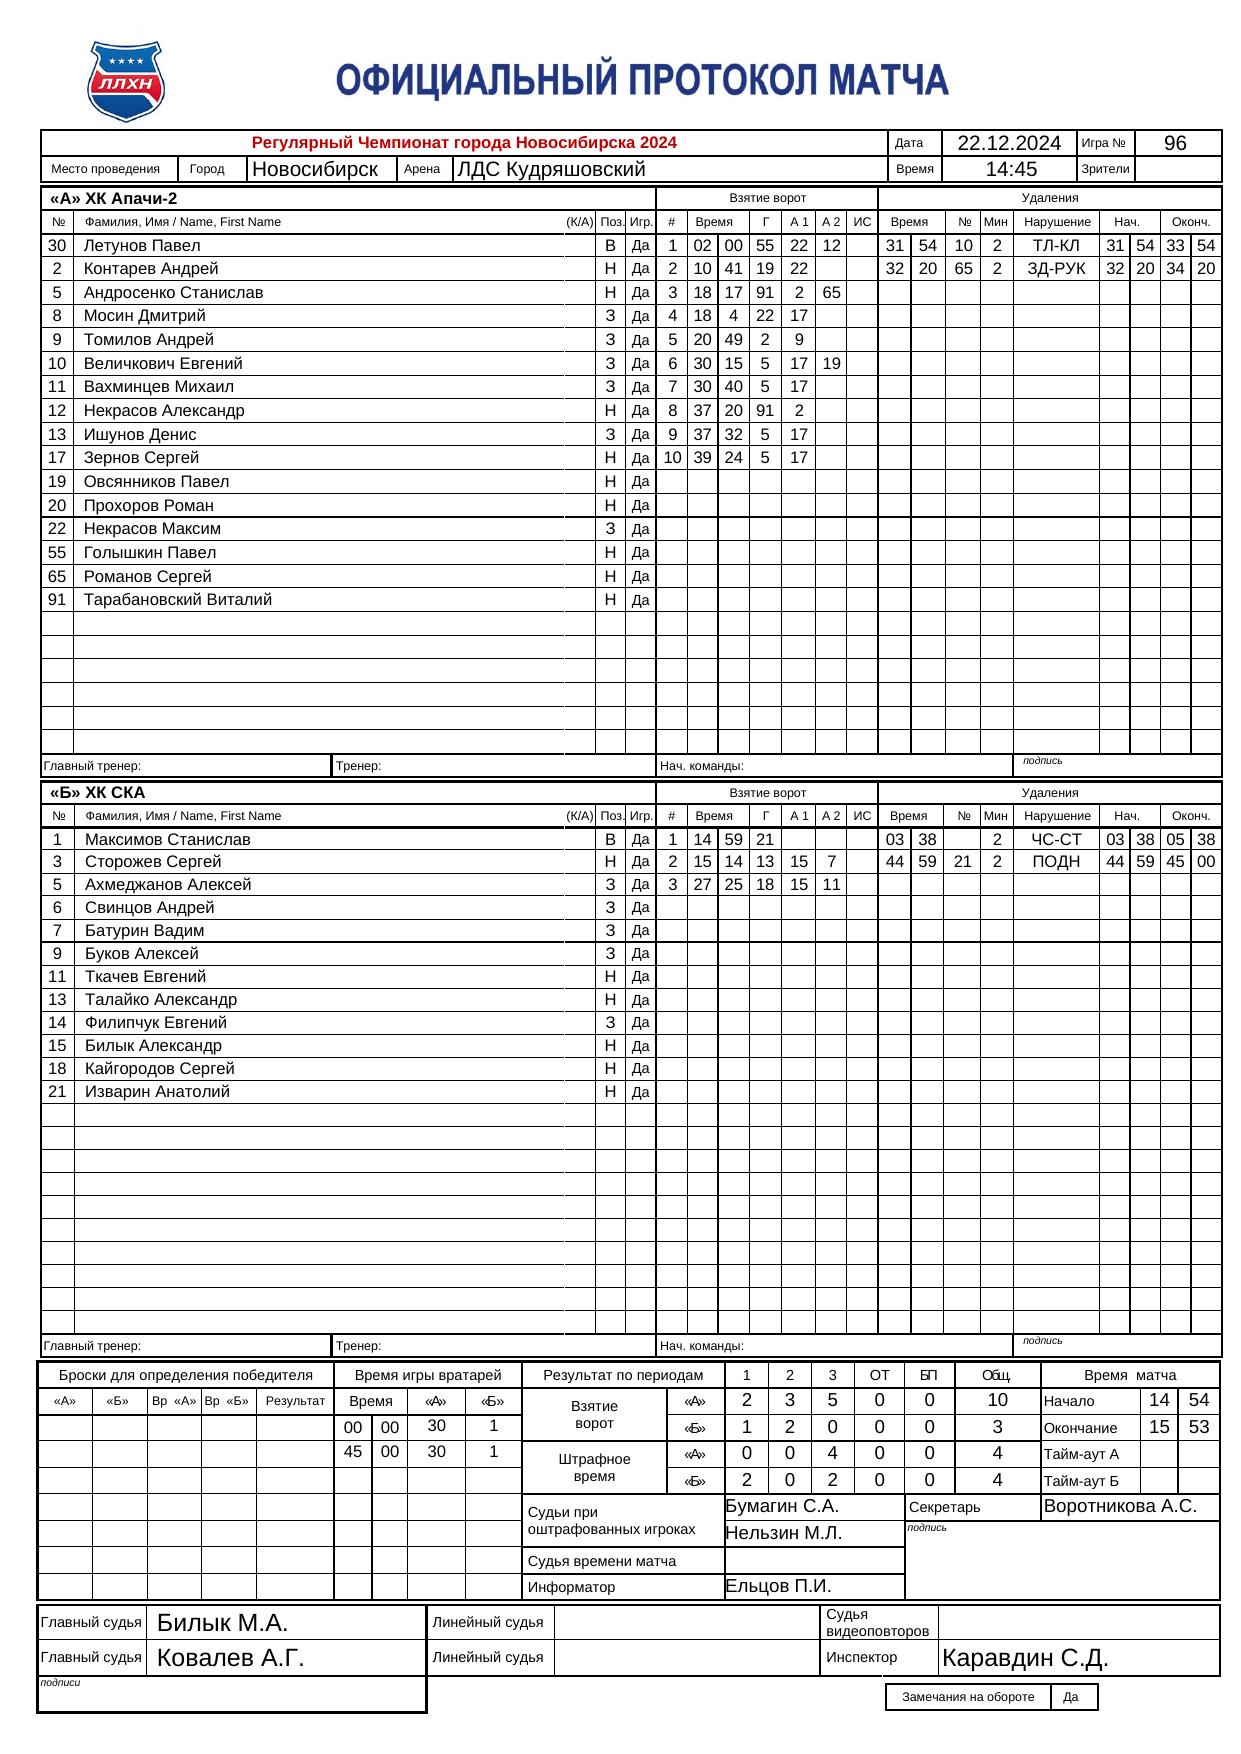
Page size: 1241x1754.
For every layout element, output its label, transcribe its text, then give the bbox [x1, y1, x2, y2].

table_cell [1100, 943, 1129, 964]
table_cell А 1 [782, 805, 815, 826]
table_cell А 2 [816, 211, 846, 233]
table_cell [1192, 518, 1221, 540]
table_cell «А» [668, 1442, 724, 1467]
table_cell 12 [42, 399, 73, 422]
table_cell [750, 1288, 781, 1310]
table_header Удаления [879, 188, 1221, 209]
table_header Броски для определения победителя [39, 1363, 333, 1387]
table_cell [596, 1242, 625, 1264]
table_cell [1192, 1265, 1221, 1287]
table_cell 0 [905, 1468, 954, 1493]
table_cell Игр. [626, 805, 655, 826]
table_cell [39, 1547, 92, 1573]
table_cell [944, 1012, 980, 1033]
table_cell [1192, 446, 1221, 469]
table_cell [1192, 896, 1221, 918]
table_cell Зернов Сергей [74, 446, 564, 469]
table_cell Н [596, 470, 625, 493]
table_cell подписи [39, 1677, 425, 1711]
table_cell 30 [688, 352, 717, 374]
table_cell [565, 281, 595, 303]
table_cell [42, 636, 73, 658]
table_cell [750, 896, 781, 918]
table_cell 17 [782, 352, 815, 374]
table_cell 5 [42, 874, 74, 895]
table_cell [565, 235, 595, 256]
table_cell [335, 1494, 371, 1520]
table_cell [657, 494, 687, 516]
table_cell [596, 1127, 625, 1149]
table_cell [1131, 612, 1160, 634]
table_cell [565, 1196, 595, 1218]
table_cell [912, 989, 943, 1011]
table_cell [1192, 399, 1221, 422]
table_cell [565, 470, 595, 493]
table_cell Время [688, 805, 749, 826]
table_cell 65 [946, 257, 980, 280]
table_cell [1014, 305, 1099, 327]
table_cell [847, 352, 877, 374]
table_cell [1014, 1035, 1099, 1057]
table_cell З [596, 1012, 625, 1033]
table_cell Каравдин С.Д. [939, 1640, 1219, 1675]
table_cell [565, 636, 595, 658]
table_cell [1014, 636, 1099, 658]
table_cell [847, 235, 877, 256]
table_cell 11 [42, 376, 73, 398]
table_cell [688, 1081, 717, 1103]
table_cell [944, 1035, 980, 1057]
table_cell [782, 730, 815, 753]
table_cell 91 [750, 281, 781, 303]
table_cell [39, 1521, 92, 1546]
table_cell [946, 281, 980, 303]
table_cell [750, 1242, 781, 1264]
table_cell [944, 1104, 980, 1126]
table_cell [847, 1196, 877, 1218]
table_cell [1161, 636, 1190, 658]
table_cell [847, 1035, 877, 1057]
table_cell [847, 305, 877, 327]
table_cell 18 [688, 305, 717, 327]
table_cell 65 [42, 565, 73, 587]
table_cell [816, 1265, 846, 1287]
table_header Результат по периодам [523, 1363, 724, 1387]
table_cell [847, 1081, 877, 1103]
table_cell 17 [782, 376, 815, 398]
table_cell [657, 1219, 687, 1241]
table_cell [847, 1242, 877, 1264]
table_cell [912, 1127, 943, 1149]
table_cell [847, 446, 877, 469]
table_cell Главный судья [39, 1606, 146, 1639]
table_cell 18 [750, 874, 781, 895]
table_cell [148, 1547, 201, 1573]
table_cell [1161, 966, 1190, 987]
table_cell [946, 636, 980, 658]
table_cell Нельзин М.Л. [726, 1521, 904, 1546]
table_cell [879, 659, 910, 682]
table_cell [750, 541, 781, 564]
table_cell [1100, 470, 1129, 493]
table_cell [657, 612, 687, 634]
table_cell [944, 1173, 980, 1195]
table_cell ИС [847, 805, 877, 826]
table_cell [257, 1416, 333, 1440]
table_cell [912, 399, 945, 422]
table_cell [879, 1150, 910, 1172]
table_cell 0 [769, 1442, 811, 1467]
table_cell З [596, 896, 625, 918]
table_cell [657, 1173, 687, 1195]
table_cell [1014, 1127, 1099, 1149]
table_cell [93, 1416, 147, 1440]
table_cell [944, 829, 980, 849]
table_cell (К/А) [565, 211, 595, 233]
table_cell [750, 1173, 781, 1195]
table_cell [1192, 1104, 1221, 1126]
table_cell Мосин Дмитрий [74, 305, 564, 327]
table_cell [148, 1441, 201, 1467]
table_cell Главный тренер: [42, 1335, 330, 1356]
table_cell Да [626, 541, 655, 564]
table_cell [596, 1150, 625, 1172]
table_cell [879, 305, 910, 327]
table_cell [1192, 588, 1221, 611]
table_cell [202, 1521, 256, 1546]
table_cell [565, 874, 595, 895]
table_cell [257, 1468, 333, 1493]
table_cell (К/А) [565, 805, 595, 826]
table_cell [719, 588, 749, 611]
table_cell 0 [855, 1415, 904, 1440]
table_cell [847, 707, 877, 729]
table_cell 2 [981, 235, 1013, 256]
table_cell Н [596, 446, 625, 469]
table_cell [1161, 1012, 1190, 1033]
table_cell 5 [750, 423, 781, 445]
table_cell [782, 1173, 815, 1195]
table_cell Сторожев Сергей [75, 850, 564, 872]
table_cell [719, 1288, 749, 1310]
table_cell [596, 1265, 625, 1287]
table_cell Инспектор [821, 1640, 938, 1675]
table_cell [847, 281, 877, 303]
table_cell 8 [657, 399, 687, 422]
table_cell Фамилия, Имя / Name, First Name [75, 805, 565, 826]
table_cell [883, 1677, 1220, 1681]
table_cell [1100, 423, 1129, 445]
table_cell 15 [782, 874, 815, 895]
table_cell [847, 1265, 877, 1287]
table_cell В [596, 235, 625, 256]
table_cell [75, 1196, 564, 1218]
table_cell [719, 1104, 749, 1126]
table_cell [1192, 281, 1221, 303]
table_cell [782, 470, 815, 493]
table_cell [981, 1311, 1013, 1333]
table_cell [1131, 730, 1160, 753]
table_cell [555, 1640, 819, 1675]
table_cell Взятие ворот [523, 1389, 666, 1440]
table_cell 40 [719, 376, 749, 398]
table_cell [912, 1173, 943, 1195]
table_cell [816, 257, 846, 280]
table_cell [782, 1035, 815, 1057]
table_cell Томилов Андрей [74, 328, 564, 351]
table_cell [626, 1104, 655, 1126]
table_cell [555, 1606, 819, 1639]
table_cell Максимов Станислав [75, 829, 564, 849]
table_cell [1014, 1288, 1099, 1310]
table_cell Величкович Евгений [74, 352, 564, 374]
table_cell 55 [42, 541, 73, 564]
table_cell [879, 494, 910, 516]
table_cell 39 [688, 446, 717, 469]
table_cell [1161, 446, 1190, 469]
table_cell [688, 1265, 717, 1287]
table_cell Н [596, 1081, 625, 1103]
table_header Да [1052, 1685, 1097, 1709]
table_cell [981, 683, 1013, 706]
table_cell [782, 541, 815, 564]
table_cell 54 [1192, 235, 1221, 256]
table_cell [782, 920, 815, 941]
table_cell [596, 1196, 625, 1218]
table_cell [1100, 565, 1129, 587]
table_cell [428, 1677, 882, 1711]
table_cell Нарушение [1014, 805, 1099, 826]
table_cell [939, 1606, 1219, 1639]
table_cell [912, 1311, 943, 1333]
table_cell [596, 1173, 625, 1195]
table_cell 0 [905, 1442, 954, 1467]
table_cell № [42, 805, 74, 826]
table_cell [816, 920, 846, 941]
table_header 1 [726, 1363, 768, 1387]
table_cell [565, 1127, 595, 1149]
table_cell [626, 730, 655, 753]
table_cell [847, 920, 877, 941]
table_cell [782, 1104, 815, 1126]
table_cell [847, 730, 877, 753]
table_cell [466, 1468, 521, 1493]
table_cell [1161, 281, 1190, 303]
table_cell [1161, 1242, 1190, 1264]
table_cell [981, 494, 1013, 516]
table_cell [750, 659, 781, 682]
table_cell [1014, 588, 1099, 611]
table_cell [750, 636, 781, 658]
table_cell [981, 1150, 1013, 1172]
table_cell Да [626, 352, 655, 374]
table_cell [944, 1127, 980, 1149]
table_cell [1161, 1127, 1190, 1149]
table_cell [1161, 494, 1190, 516]
table_cell [1014, 1265, 1099, 1287]
table_cell [847, 1173, 877, 1195]
table_header Игра № [1078, 131, 1134, 155]
table_cell [816, 1150, 846, 1172]
table_cell [626, 1196, 655, 1218]
table_cell [912, 1219, 943, 1241]
table_cell 1 [466, 1416, 521, 1440]
table_cell [750, 683, 781, 706]
table_cell [782, 1288, 815, 1310]
table_header Взятие ворот [657, 188, 877, 209]
table_cell [750, 494, 781, 516]
table_cell [596, 1311, 625, 1333]
table_cell [847, 565, 877, 587]
table_cell [782, 1196, 815, 1218]
table_cell 30 [42, 235, 73, 256]
table_cell [565, 565, 595, 587]
table_cell [879, 446, 910, 469]
table_cell [1161, 376, 1190, 398]
table_cell Да [626, 1012, 655, 1033]
table_cell [1014, 1173, 1099, 1195]
table_cell [912, 730, 945, 753]
table_cell [1192, 565, 1221, 587]
table_cell [1014, 281, 1099, 303]
table_cell [719, 636, 749, 658]
table_cell [879, 541, 910, 564]
table_cell [202, 1547, 256, 1573]
table_cell [1131, 470, 1160, 493]
table_cell [148, 1494, 201, 1520]
table_cell [1131, 1081, 1160, 1103]
table_cell Некрасов Максим [74, 518, 564, 540]
table_cell Да [626, 494, 655, 516]
table_cell [1014, 518, 1099, 540]
table_cell [1100, 1012, 1129, 1033]
table_cell [944, 1081, 980, 1103]
table_cell [626, 1242, 655, 1264]
table_cell [565, 588, 595, 611]
table_cell [1161, 1288, 1190, 1310]
table_cell 2 [782, 399, 815, 422]
table_cell [847, 829, 877, 849]
table_cell [626, 1127, 655, 1149]
table_header Время матча [1042, 1363, 1219, 1387]
table_cell [912, 518, 945, 540]
table_cell [1161, 683, 1190, 706]
table_cell [719, 1173, 749, 1195]
table_cell [1014, 874, 1099, 895]
table_cell [1131, 1058, 1160, 1079]
table_cell Начало [1042, 1389, 1140, 1413]
table_cell Время [879, 805, 943, 826]
table_cell [816, 494, 846, 516]
table_cell [981, 612, 1013, 634]
table_cell [719, 612, 749, 634]
table_cell Арена [398, 157, 452, 181]
table_cell [657, 1265, 687, 1287]
table_cell [335, 1574, 371, 1599]
table_cell [565, 423, 595, 445]
table_cell [879, 1035, 910, 1057]
table_cell 21 [750, 829, 781, 849]
table_cell [1014, 896, 1099, 918]
table_cell Да [626, 328, 655, 351]
table_cell [1192, 966, 1221, 987]
table_cell [1100, 1311, 1129, 1333]
table_cell [1192, 494, 1221, 516]
table_cell Некрасов Александр [74, 399, 564, 422]
table_cell [981, 376, 1013, 398]
table_cell 22 [782, 257, 815, 280]
table_cell 30 [408, 1441, 465, 1467]
table_cell [879, 399, 910, 422]
table_cell [1100, 1081, 1129, 1103]
table_cell 8 [42, 305, 73, 327]
table_cell Голышкин Павел [74, 541, 564, 564]
table_cell Линейный судья [428, 1640, 554, 1675]
table_cell [1100, 1288, 1129, 1310]
table_cell [1131, 518, 1160, 540]
table_cell [750, 920, 781, 941]
table_cell 91 [42, 588, 73, 611]
table_cell З [596, 874, 625, 895]
table_cell Главный тренер: [42, 755, 330, 776]
table_cell [1192, 683, 1221, 706]
table_cell [719, 707, 749, 729]
table_cell [1131, 1104, 1160, 1126]
table_cell [1179, 1468, 1219, 1493]
table_cell [1100, 305, 1129, 327]
table_cell [782, 518, 815, 540]
table_cell [719, 920, 749, 941]
table_cell [688, 1288, 717, 1310]
table_cell [657, 896, 687, 918]
table_cell [946, 683, 980, 706]
table_header Удаления [879, 783, 1221, 803]
table_cell № [42, 211, 73, 233]
table_cell 9 [42, 328, 73, 351]
table_cell 2 [750, 328, 781, 351]
table_cell [42, 707, 73, 729]
table_cell Да [626, 446, 655, 469]
table_cell «Б» [93, 1389, 147, 1413]
table_cell [1192, 730, 1221, 753]
table_cell [912, 636, 945, 658]
table_cell 19 [42, 470, 73, 493]
table_cell [688, 1173, 717, 1195]
table_cell [42, 1288, 74, 1310]
table_cell [1161, 659, 1190, 682]
table_cell [946, 659, 980, 682]
table_cell [688, 494, 717, 516]
table_cell [944, 1242, 980, 1264]
table_cell 34 [1161, 257, 1190, 280]
table_cell 2 [726, 1468, 768, 1493]
table_cell [981, 541, 1013, 564]
table_cell 0 [855, 1389, 904, 1413]
table_cell 00 [1192, 850, 1221, 872]
table_cell [816, 1127, 846, 1149]
table_cell [912, 352, 945, 374]
table_cell [1192, 707, 1221, 729]
table_cell [42, 612, 73, 634]
table_cell [202, 1468, 256, 1493]
table_cell Тренер: [333, 1335, 655, 1356]
table_cell [688, 989, 717, 1011]
table_header 22.12.2024 [943, 131, 1076, 155]
table_cell [816, 896, 846, 918]
table_cell [657, 1150, 687, 1172]
table_cell 32 [719, 423, 749, 445]
table_cell [1100, 352, 1129, 374]
table_cell [1192, 1196, 1221, 1218]
table_cell [565, 966, 595, 987]
table_cell Секретарь [906, 1495, 1040, 1520]
table_header Время игры вратарей [335, 1363, 521, 1387]
table_cell [816, 943, 846, 964]
table_cell [1014, 1058, 1099, 1079]
table_cell [782, 1127, 815, 1149]
table_cell [719, 896, 749, 918]
table_cell Мин [981, 211, 1013, 233]
table_cell [782, 943, 815, 964]
table_cell [626, 636, 655, 658]
table_cell Н [596, 541, 625, 564]
table_cell [688, 1311, 717, 1333]
table_cell Да [626, 235, 655, 256]
table_cell Н [596, 1058, 625, 1079]
table_cell Оконч. [1161, 211, 1221, 233]
table_cell [1131, 588, 1160, 611]
table_cell 22 [750, 305, 781, 327]
table_cell [879, 896, 910, 918]
table_cell [1100, 989, 1129, 1011]
table_cell [688, 1035, 717, 1057]
table_cell [782, 1012, 815, 1033]
table_cell [1100, 707, 1129, 729]
table_cell [1192, 612, 1221, 634]
table_cell 5 [750, 352, 781, 374]
table_cell [1014, 494, 1099, 516]
table_cell 12 [816, 235, 846, 256]
table_cell [202, 1416, 256, 1440]
table_cell [782, 966, 815, 987]
table_cell 05 [1161, 829, 1190, 849]
table_cell [688, 1127, 717, 1149]
table_cell [1100, 1104, 1129, 1126]
table_cell [565, 541, 595, 564]
table_cell Романов Сергей [74, 565, 564, 587]
table_cell «А» [668, 1389, 724, 1413]
table_cell [816, 328, 846, 351]
table_cell 44 [1100, 850, 1129, 872]
table_cell [565, 920, 595, 941]
table_cell З [596, 943, 625, 964]
table_cell 30 [688, 376, 717, 398]
table_cell [847, 1104, 877, 1126]
table_cell 10 [946, 235, 980, 256]
table_cell [847, 943, 877, 964]
table_cell [879, 1288, 910, 1310]
table_cell [981, 1127, 1013, 1149]
table_cell [1161, 1058, 1190, 1079]
table_cell [1192, 1150, 1221, 1172]
table_cell [1014, 328, 1099, 351]
table_cell [42, 1196, 74, 1218]
table_cell [981, 1058, 1013, 1079]
table_cell [42, 730, 73, 753]
table_cell [719, 1219, 749, 1241]
table_cell Да [626, 850, 655, 872]
table_cell Окончание [1042, 1415, 1140, 1440]
table_cell [93, 1547, 147, 1573]
table_cell [466, 1494, 521, 1520]
table_cell [688, 1219, 717, 1241]
table_cell [981, 1173, 1013, 1195]
table_cell [39, 1441, 92, 1467]
table_cell 00 [719, 235, 749, 256]
table_cell [847, 1012, 877, 1033]
table_cell [148, 1416, 201, 1440]
table_cell [912, 565, 945, 587]
table_cell Тайм-аут А [1042, 1441, 1140, 1467]
table_cell [1100, 376, 1129, 398]
table_cell З [596, 518, 625, 540]
table_cell [626, 1311, 655, 1333]
table_cell 49 [719, 328, 749, 351]
table_cell [912, 305, 945, 327]
table_cell [657, 920, 687, 941]
table_cell [565, 494, 595, 516]
table_cell [1100, 659, 1129, 682]
table_cell [408, 1521, 465, 1546]
table_cell [42, 1242, 74, 1264]
table_cell [1131, 966, 1160, 987]
table_cell [912, 541, 945, 564]
table_cell Прохоров Роман [74, 494, 564, 516]
table_cell Поз. [596, 211, 625, 233]
table_cell [981, 565, 1013, 587]
table_cell 38 [1192, 829, 1221, 849]
table_cell [719, 1311, 749, 1333]
table_cell [1014, 966, 1099, 987]
table_cell [1161, 1219, 1190, 1241]
table_cell [847, 376, 877, 398]
table_cell [657, 966, 687, 987]
table_cell 2 [769, 1415, 811, 1440]
table_cell З [596, 305, 625, 327]
table_cell 2 [981, 829, 1013, 849]
table_cell [565, 612, 595, 634]
table_cell [1100, 494, 1129, 516]
table_cell [335, 1547, 371, 1573]
table_cell [626, 1288, 655, 1310]
table_cell [1131, 1012, 1160, 1033]
table_cell Буков Алексей [75, 943, 564, 964]
table_cell [1131, 541, 1160, 564]
table_cell 2 [657, 257, 687, 280]
table_cell [879, 1173, 910, 1195]
table_cell [42, 1127, 74, 1149]
table_cell [1014, 1081, 1099, 1103]
table_cell Н [596, 257, 625, 280]
table_cell [596, 730, 625, 753]
table_cell [1192, 1012, 1221, 1033]
table_cell [596, 612, 625, 634]
table_cell [373, 1468, 407, 1493]
table_cell Да [626, 1081, 655, 1103]
table_cell [1014, 1311, 1099, 1333]
table_cell [688, 541, 717, 564]
table_cell 21 [944, 850, 980, 872]
table_cell [981, 518, 1013, 540]
table_cell [816, 1196, 846, 1218]
table_cell [816, 659, 846, 682]
table_cell [257, 1441, 333, 1467]
table_cell [1161, 423, 1190, 445]
table_cell [75, 1104, 564, 1126]
table_cell Игр. [626, 211, 655, 233]
table_cell [912, 612, 945, 634]
table_cell 20 [1131, 257, 1160, 280]
table_cell [42, 659, 73, 682]
table_cell [1192, 636, 1221, 658]
table_cell [946, 446, 980, 469]
table_cell [1192, 423, 1221, 445]
table_cell 2 [726, 1389, 768, 1413]
table_cell [1192, 1058, 1221, 1079]
table_cell [1161, 1196, 1190, 1218]
table_header 3 [812, 1363, 854, 1387]
table_cell [879, 683, 910, 706]
table_cell 17 [719, 281, 749, 303]
table_cell [816, 376, 846, 398]
table_cell [1161, 612, 1190, 634]
table_cell Да [626, 874, 655, 895]
table_cell [335, 1521, 371, 1546]
table_cell [912, 423, 945, 445]
table_cell [944, 966, 980, 987]
table_cell [847, 1311, 877, 1333]
table_cell [782, 1265, 815, 1287]
table_cell 0 [769, 1468, 811, 1493]
table_cell 65 [816, 281, 846, 303]
table_cell [912, 494, 945, 516]
table_cell [93, 1441, 147, 1467]
table_cell [565, 1265, 595, 1287]
table_cell [981, 1219, 1013, 1241]
table_cell 33 [1161, 235, 1190, 256]
table_cell Н [596, 494, 625, 516]
table_cell [565, 1058, 595, 1079]
table_cell [565, 1035, 595, 1057]
table_cell «Б» [668, 1415, 724, 1440]
table_cell 38 [912, 829, 943, 849]
table_cell [879, 1058, 910, 1079]
table_cell [912, 588, 945, 611]
table_cell [1131, 494, 1160, 516]
table_cell Да [626, 989, 655, 1011]
table_cell [847, 874, 877, 895]
table_cell [879, 1265, 910, 1287]
table_cell [1161, 565, 1190, 587]
table_cell 5 [750, 376, 781, 398]
table_cell 2 [981, 257, 1013, 280]
table_cell [1014, 1196, 1099, 1218]
table_cell Изварин Анатолий [75, 1081, 564, 1103]
table_cell 20 [42, 494, 73, 516]
table_cell [816, 565, 846, 587]
table_cell [946, 730, 980, 753]
table_cell [1141, 1468, 1177, 1493]
table_cell [1014, 1150, 1099, 1172]
table_cell [912, 328, 945, 351]
table_cell [1192, 1127, 1221, 1149]
table_cell Контарев Андрей [74, 257, 564, 280]
table_cell 25 [719, 874, 749, 895]
table_cell [1014, 659, 1099, 682]
table_cell 5 [812, 1389, 854, 1413]
table_cell [782, 1311, 815, 1333]
table_cell [1014, 565, 1099, 587]
table_cell [782, 896, 815, 918]
table_cell Вр «Б» [202, 1389, 256, 1413]
table_cell [657, 565, 687, 587]
table_cell «А» [39, 1389, 92, 1413]
table_cell 32 [1100, 257, 1129, 280]
table_cell [879, 1242, 910, 1264]
table_cell [1100, 281, 1129, 303]
table_cell [1192, 1035, 1221, 1057]
table_cell [912, 1288, 943, 1310]
table_cell [816, 423, 846, 445]
table_cell [626, 659, 655, 682]
table_cell 91 [750, 399, 781, 422]
table_cell [944, 1311, 980, 1333]
table_cell [596, 659, 625, 682]
table_cell [816, 707, 846, 729]
table_cell Н [596, 281, 625, 303]
table_cell Судья видеоповторов [821, 1606, 938, 1639]
table_cell 9 [782, 328, 815, 351]
table_cell [657, 683, 687, 706]
table_cell [1100, 446, 1129, 469]
table_cell [912, 896, 943, 918]
table_cell [1192, 328, 1221, 351]
table_cell [1131, 1265, 1160, 1287]
table_cell ИС [847, 211, 877, 233]
table_cell 38 [1131, 829, 1160, 849]
table_cell [750, 966, 781, 987]
table_cell [847, 328, 877, 351]
table_cell [335, 1468, 371, 1493]
table_cell 9 [657, 423, 687, 445]
table_cell 1 [657, 829, 687, 849]
table_cell 00 [373, 1416, 407, 1440]
table_cell [750, 707, 781, 729]
table_cell 19 [816, 352, 846, 374]
table_cell [565, 707, 595, 729]
table_cell Да [626, 399, 655, 422]
table_cell [1100, 730, 1129, 753]
table_cell [847, 659, 877, 682]
table_cell [1131, 281, 1160, 303]
table_cell [1100, 1150, 1129, 1172]
table_cell [657, 1196, 687, 1218]
table_cell [1161, 518, 1190, 540]
table_cell [981, 1288, 1013, 1310]
table_cell [565, 730, 595, 753]
table_cell Да [626, 1035, 655, 1057]
table_cell 20 [1192, 257, 1221, 280]
table_cell [1100, 541, 1129, 564]
table_cell Вр «А» [148, 1389, 201, 1413]
table_cell 18 [42, 1058, 74, 1079]
table_cell [879, 1081, 910, 1103]
table_cell 2 [812, 1468, 854, 1493]
table_cell [75, 1288, 564, 1310]
table_cell [816, 1012, 846, 1033]
table_cell Главный судья [39, 1640, 146, 1675]
table_cell 14 [719, 850, 749, 872]
table_cell [946, 470, 980, 493]
table_cell Бумагин С.А. [726, 1495, 904, 1520]
table_cell [74, 707, 564, 729]
table_cell 13 [750, 850, 781, 872]
table_cell [565, 257, 595, 280]
table_cell [688, 966, 717, 987]
table_cell [944, 874, 980, 895]
table_cell [726, 1548, 904, 1573]
table_cell Да [626, 920, 655, 941]
table_cell [1161, 874, 1190, 895]
table_cell [782, 1219, 815, 1241]
table_cell [626, 1150, 655, 1172]
table_cell 18 [688, 281, 717, 303]
table_cell 59 [1131, 850, 1160, 872]
table_cell [1014, 707, 1099, 729]
table_cell [202, 1494, 256, 1520]
table_cell [688, 1058, 717, 1079]
table_cell [981, 281, 1013, 303]
table_cell ЗД-РУК [1014, 257, 1099, 280]
table_cell [879, 730, 910, 753]
table_cell [1131, 874, 1160, 895]
table_cell [981, 636, 1013, 658]
table_cell [74, 683, 564, 706]
table_cell Ахмеджанов Алексей [75, 874, 564, 895]
table_cell [1192, 943, 1221, 964]
table_cell [42, 683, 73, 706]
table_cell [74, 636, 564, 658]
table_cell [879, 352, 910, 374]
table_cell Новосибирск [248, 157, 396, 181]
table_cell [719, 1012, 749, 1033]
table_cell [719, 518, 749, 540]
table_cell [657, 518, 687, 540]
table_cell [1014, 1242, 1099, 1264]
table_cell [981, 989, 1013, 1011]
table_cell 10 [688, 257, 717, 280]
table_cell [466, 1547, 521, 1573]
table_cell [847, 1288, 877, 1310]
table_cell [1192, 659, 1221, 682]
table_cell [626, 1219, 655, 1241]
table_cell подпись [1014, 1335, 1221, 1356]
table_cell [719, 989, 749, 1011]
table_cell [879, 966, 910, 987]
table_cell [1131, 943, 1160, 964]
table_cell [750, 989, 781, 1011]
table_cell 41 [719, 257, 749, 280]
table_cell [847, 494, 877, 516]
table_cell [944, 896, 980, 918]
table_cell [750, 1311, 781, 1333]
table_cell [1131, 376, 1160, 398]
table_cell [847, 896, 877, 918]
table_cell Билык Александр [75, 1035, 564, 1057]
table_cell Батурин Вадим [75, 920, 564, 941]
table_cell 5 [657, 328, 687, 351]
table_cell [74, 730, 564, 753]
table_cell [1192, 352, 1221, 374]
table_cell З [596, 423, 625, 445]
table_cell [847, 518, 877, 540]
table_cell [946, 328, 980, 351]
table_cell 1 [466, 1441, 521, 1467]
table_cell [946, 588, 980, 611]
table_cell [1192, 989, 1221, 1011]
table_cell [1100, 328, 1129, 351]
table_cell Билык М.А. [147, 1606, 425, 1639]
table_cell [1131, 1127, 1160, 1149]
table_cell [847, 399, 877, 422]
table_cell [565, 1012, 595, 1033]
table_cell [93, 1521, 147, 1546]
table_cell [1014, 1219, 1099, 1241]
table_cell [981, 328, 1013, 351]
table_cell [408, 1468, 465, 1493]
table_cell 6 [657, 352, 687, 374]
table_cell [1131, 565, 1160, 587]
table_cell [42, 1265, 74, 1287]
table_cell [782, 829, 815, 849]
table_cell Тарабановский Виталий [74, 588, 564, 611]
table_cell 3 [42, 850, 74, 872]
table_cell [1100, 399, 1129, 422]
table_cell [816, 1242, 846, 1264]
table_cell Зрители [1078, 157, 1134, 181]
table_cell [1192, 376, 1221, 398]
table_cell подпись [906, 1522, 1219, 1599]
table_cell [879, 1311, 910, 1333]
table_cell 10 [956, 1389, 1040, 1413]
table_cell Г [750, 805, 781, 826]
table_cell 14 [688, 829, 717, 849]
table_cell 3 [657, 281, 687, 303]
table_cell [1100, 1196, 1129, 1218]
table_cell [879, 1196, 910, 1218]
table_cell [39, 1416, 92, 1440]
table_cell [257, 1547, 333, 1573]
table_cell [1131, 305, 1160, 327]
table_cell [688, 612, 717, 634]
table_cell [148, 1574, 201, 1599]
table_cell [879, 636, 910, 658]
table_cell [93, 1468, 147, 1493]
table_cell [93, 1494, 147, 1520]
table_cell [1014, 612, 1099, 634]
table_cell [1014, 943, 1099, 964]
table_cell [42, 1104, 74, 1126]
table_cell [847, 989, 877, 1011]
table_cell [912, 470, 945, 493]
table_cell [981, 305, 1013, 327]
table_cell [1014, 423, 1099, 445]
table_cell [202, 1574, 256, 1599]
table_cell Оконч. [1161, 805, 1221, 826]
table_cell [847, 588, 877, 611]
table_cell [981, 707, 1013, 729]
table_cell [946, 399, 980, 422]
table_cell «Б » [466, 1389, 521, 1413]
table_cell [565, 1104, 595, 1126]
table_cell [981, 920, 1013, 941]
table_cell [847, 966, 877, 987]
table_cell [1161, 920, 1190, 941]
table_cell [782, 612, 815, 634]
table_cell [657, 659, 687, 682]
table_header 2 [769, 1363, 811, 1387]
table_cell [93, 1574, 147, 1599]
table_cell 0 [726, 1442, 768, 1467]
table_cell 10 [657, 446, 687, 469]
table_cell [688, 1196, 717, 1218]
table_cell [1192, 1081, 1221, 1103]
table_cell [466, 1521, 521, 1546]
table_cell 4 [956, 1468, 1040, 1493]
table_cell [719, 1196, 749, 1218]
table_cell [657, 588, 687, 611]
table_cell 19 [750, 257, 781, 280]
table_cell [1131, 1035, 1160, 1057]
table_cell # [657, 805, 687, 826]
table_cell [688, 1150, 717, 1172]
table_cell [75, 1150, 564, 1172]
table_cell Н [596, 565, 625, 587]
table_cell [1100, 1127, 1129, 1149]
table_cell [1100, 1219, 1129, 1241]
table_cell Да [626, 376, 655, 398]
table_cell [1100, 612, 1129, 634]
table_cell [626, 707, 655, 729]
table_cell [1161, 1035, 1190, 1057]
table_cell [257, 1574, 333, 1599]
table_cell [596, 636, 625, 658]
table_cell [565, 352, 595, 374]
table_cell Да [626, 518, 655, 540]
table_cell 00 [335, 1416, 371, 1440]
table_cell [596, 1288, 625, 1310]
table_cell [879, 376, 910, 398]
table_cell 15 [782, 850, 815, 872]
table_cell Да [626, 1058, 655, 1079]
table_cell Время [688, 211, 749, 233]
table_cell [912, 874, 943, 895]
table_cell [657, 1035, 687, 1057]
table_cell [657, 989, 687, 1011]
table_cell 0 [855, 1442, 904, 1467]
table_cell [1131, 989, 1160, 1011]
table_cell [688, 1242, 717, 1264]
table_cell [1131, 707, 1160, 729]
table_cell [816, 989, 846, 1011]
table_cell [626, 1265, 655, 1287]
table_cell [657, 1127, 687, 1149]
table_cell [946, 518, 980, 540]
table_cell Да [626, 966, 655, 987]
table_cell [1131, 683, 1160, 706]
table_cell 22 [782, 235, 815, 256]
table_cell [1014, 730, 1099, 753]
table_cell [565, 943, 595, 964]
table_cell Да [626, 257, 655, 280]
table_cell Мин [981, 805, 1013, 826]
table_cell 32 [879, 257, 910, 280]
table_cell [981, 730, 1013, 753]
table_cell [912, 707, 945, 729]
table_cell 2 [657, 850, 687, 872]
table_cell [1136, 157, 1221, 181]
table_cell [1014, 1012, 1099, 1033]
table_header Дата [889, 131, 941, 155]
table_cell 54 [1179, 1389, 1219, 1413]
table_cell ЛДС Кудряшовский [454, 157, 887, 181]
table_cell [879, 1127, 910, 1149]
table_cell [816, 1104, 846, 1126]
table_cell № [944, 805, 980, 826]
table_cell [1179, 1441, 1219, 1467]
table_cell [565, 1173, 595, 1195]
table_cell [626, 683, 655, 706]
table_cell [912, 446, 945, 469]
table_cell [879, 920, 910, 941]
table_cell Штрафное время [523, 1442, 666, 1493]
table_cell [1131, 896, 1160, 918]
table_cell [946, 376, 980, 398]
table_cell [879, 470, 910, 493]
table_cell Вахминцев Михаил [74, 376, 564, 398]
table_cell [782, 683, 815, 706]
table_cell Время [879, 211, 945, 233]
table_cell [912, 1081, 943, 1103]
table_cell [688, 1104, 717, 1126]
table_cell [1100, 896, 1129, 918]
table_cell [1161, 730, 1190, 753]
table_cell [565, 683, 595, 706]
table_cell [719, 730, 749, 753]
table_cell [946, 541, 980, 564]
table_cell [1161, 1104, 1190, 1126]
table_cell [719, 1242, 749, 1264]
table_cell Н [596, 989, 625, 1011]
table_cell [816, 612, 846, 634]
table_cell № [946, 211, 980, 233]
table_cell [879, 1104, 910, 1126]
table_cell [782, 1081, 815, 1103]
table_cell [879, 612, 910, 634]
table_cell [657, 470, 687, 493]
table_cell [1099, 1682, 1220, 1711]
table_cell [1131, 1242, 1160, 1264]
table_cell [879, 989, 910, 1011]
table_cell [1161, 470, 1190, 493]
table_cell [719, 1058, 749, 1079]
table_cell [1131, 328, 1160, 351]
table_cell [626, 1173, 655, 1195]
table_cell [1131, 659, 1160, 682]
table_cell 44 [879, 850, 910, 872]
table_cell [816, 588, 846, 611]
table_cell [565, 989, 595, 1011]
table_cell [1100, 1265, 1129, 1287]
table_cell 11 [42, 966, 74, 987]
table_cell [750, 1104, 781, 1126]
table_cell Да [626, 588, 655, 611]
table_cell [847, 423, 877, 445]
table_cell 37 [688, 399, 717, 422]
table_cell 15 [1141, 1415, 1177, 1440]
table_cell [657, 1104, 687, 1126]
table_cell [1131, 423, 1160, 445]
table_cell 30 [408, 1416, 465, 1440]
table_cell 1 [42, 829, 74, 849]
table_cell Время [889, 157, 941, 181]
table_cell [688, 470, 717, 493]
table_cell [1131, 1150, 1160, 1172]
table_cell [981, 1265, 1013, 1287]
table_cell [816, 1081, 846, 1103]
table_cell [750, 943, 781, 964]
table_header ОТ [855, 1363, 904, 1387]
table_cell [1014, 399, 1099, 422]
table_cell 03 [1100, 829, 1129, 849]
table_cell [657, 1242, 687, 1264]
table_cell [847, 1058, 877, 1079]
table_cell [782, 1242, 815, 1264]
table_cell [847, 612, 877, 634]
table_cell [782, 1058, 815, 1079]
table_cell [42, 1219, 74, 1241]
table_cell [688, 636, 717, 658]
table_cell [1161, 541, 1190, 564]
table_cell Н [596, 850, 625, 872]
table_cell 15 [688, 850, 717, 872]
table_cell Ткачев Евгений [75, 966, 564, 987]
table_cell [466, 1574, 521, 1599]
table_cell [816, 399, 846, 422]
table_cell Город [179, 157, 246, 181]
table_cell [1161, 989, 1190, 1011]
table_cell [816, 518, 846, 540]
table_cell [657, 636, 687, 658]
table_cell [42, 1173, 74, 1195]
table_cell 14 [42, 1012, 74, 1033]
table_cell [946, 305, 980, 327]
table_cell 59 [719, 829, 749, 849]
table_cell Овсянников Павел [74, 470, 564, 493]
table_cell [42, 1311, 74, 1333]
table_cell 20 [719, 399, 749, 422]
table_cell З [596, 352, 625, 374]
table_cell [75, 1173, 564, 1195]
table_cell [912, 1150, 943, 1172]
table_cell Кайгородов Сергей [75, 1058, 564, 1079]
table_cell [981, 399, 1013, 422]
table_cell [688, 920, 717, 941]
table_cell [1192, 541, 1221, 564]
table_cell [565, 829, 595, 849]
table_cell [879, 707, 910, 729]
table_cell [75, 1127, 564, 1149]
table_cell [1131, 1311, 1160, 1333]
table_cell [944, 943, 980, 964]
table_header Регулярный Чемпионат города Новосибирска 2024 [42, 131, 887, 155]
table_cell [981, 1035, 1013, 1057]
table_cell [1014, 989, 1099, 1011]
table_cell [74, 612, 564, 634]
table_cell [688, 565, 717, 587]
table_cell Ковалев А.Г. [147, 1640, 425, 1675]
table_cell [847, 850, 877, 872]
table_cell [981, 896, 1013, 918]
table_cell [750, 1012, 781, 1033]
table_cell «А» [408, 1389, 465, 1413]
table_cell [912, 1265, 943, 1287]
table_cell [912, 1058, 943, 1079]
table_cell [719, 1150, 749, 1172]
table_cell [944, 1219, 980, 1241]
table_cell [816, 470, 846, 493]
table_cell [912, 966, 943, 987]
table_cell 21 [42, 1081, 74, 1103]
table_cell [688, 588, 717, 611]
table_cell [912, 1035, 943, 1057]
table_cell [719, 966, 749, 987]
table_cell Нач. [1100, 211, 1160, 233]
table_cell [1131, 399, 1160, 422]
table_cell [782, 989, 815, 1011]
table_cell Да [626, 565, 655, 587]
table_cell [1141, 1441, 1177, 1467]
table_cell [1131, 636, 1160, 658]
table_cell [946, 494, 980, 516]
table_cell [782, 565, 815, 587]
table_cell [657, 730, 687, 753]
table_cell [719, 943, 749, 964]
table_cell [946, 352, 980, 374]
table_cell 22 [42, 518, 73, 540]
table_cell [1192, 1311, 1221, 1333]
table_cell # [657, 211, 687, 233]
table_cell [596, 1219, 625, 1241]
table_cell [981, 423, 1013, 445]
table_cell [1100, 874, 1129, 895]
table_cell [373, 1547, 407, 1573]
table_cell [1131, 352, 1160, 374]
table_cell 11 [816, 874, 846, 895]
table_cell 13 [42, 423, 73, 445]
table_cell [148, 1521, 201, 1546]
table_cell [1161, 1265, 1190, 1287]
table_cell 24 [719, 446, 749, 469]
table_cell [596, 1104, 625, 1126]
table_cell Летунов Павел [74, 235, 564, 256]
table_cell В [596, 829, 625, 849]
table_cell 7 [42, 920, 74, 941]
table_cell Да [626, 470, 655, 493]
table_cell 17 [782, 446, 815, 469]
table_cell [74, 659, 564, 682]
table_cell [816, 1035, 846, 1057]
table_cell [596, 707, 625, 729]
table_cell [912, 1196, 943, 1218]
table_cell 0 [905, 1415, 954, 1440]
table_cell [1014, 446, 1099, 469]
table_cell [1192, 1219, 1221, 1241]
table_cell [1161, 707, 1190, 729]
table_cell Ишунов Денис [74, 423, 564, 445]
table_cell подпись [1014, 755, 1221, 776]
table_header Общ. [956, 1363, 1040, 1387]
table_cell 2 [981, 850, 1013, 872]
table_cell [657, 541, 687, 564]
table_cell [981, 1242, 1013, 1264]
table_cell 15 [719, 352, 749, 374]
table_cell [944, 1058, 980, 1079]
table_cell [1161, 352, 1190, 374]
table_cell [565, 1288, 595, 1310]
table_cell [912, 281, 945, 303]
table_cell [75, 1311, 564, 1333]
table_cell [879, 328, 910, 351]
table_header Замечания на обороте [887, 1685, 1050, 1709]
table_cell [688, 730, 717, 753]
table_cell 2 [42, 257, 73, 280]
table_cell [408, 1574, 465, 1599]
table_cell 4 [812, 1442, 854, 1467]
table_cell [750, 470, 781, 493]
table_cell [981, 1104, 1013, 1126]
table_cell Нач. [1100, 805, 1160, 826]
table_cell [847, 1127, 877, 1149]
table_cell [879, 565, 910, 587]
table_cell 9 [42, 943, 74, 964]
table_cell Нарушение [1014, 211, 1099, 233]
table_cell ЧС-СТ [1014, 829, 1099, 849]
table_cell [719, 541, 749, 564]
table_cell [750, 1081, 781, 1103]
table_cell [565, 659, 595, 682]
table_cell [981, 588, 1013, 611]
table_cell [719, 1035, 749, 1057]
table_cell 1 [726, 1415, 768, 1440]
table_cell [782, 588, 815, 611]
table_cell [1014, 470, 1099, 493]
table_cell 6 [42, 896, 74, 918]
table_cell [847, 257, 877, 280]
table_cell [257, 1521, 333, 1546]
table_cell Н [596, 588, 625, 611]
table_cell З [596, 376, 625, 398]
table_cell ТЛ-КЛ [1014, 235, 1099, 256]
table_cell [1131, 446, 1160, 469]
table_cell [816, 1058, 846, 1079]
table_cell [782, 659, 815, 682]
table_cell 0 [812, 1415, 854, 1440]
table_cell [750, 565, 781, 587]
table_cell [39, 1574, 92, 1599]
table_cell Судьи при оштрафованных игроках [523, 1495, 724, 1546]
table_cell [816, 1219, 846, 1241]
table_cell [565, 850, 595, 872]
table_cell [719, 470, 749, 493]
table_cell [816, 683, 846, 706]
picture [5, 28, 1179, 129]
table_cell [879, 423, 910, 445]
table_cell [981, 966, 1013, 987]
table_cell [816, 1288, 846, 1310]
table_cell [1014, 352, 1099, 374]
table_cell 37 [688, 423, 717, 445]
table_cell 0 [905, 1389, 954, 1413]
table_cell [408, 1494, 465, 1520]
table_cell [1192, 470, 1221, 493]
table_cell [879, 874, 910, 895]
table_cell 4 [956, 1442, 1040, 1467]
table_cell [750, 1150, 781, 1172]
table_cell 45 [1161, 850, 1190, 872]
table_cell 02 [688, 235, 717, 256]
table_cell [565, 376, 595, 398]
table_cell [1100, 636, 1129, 658]
table_cell [596, 683, 625, 706]
table_cell [657, 1058, 687, 1079]
table_cell [1161, 896, 1190, 918]
table_cell [565, 1242, 595, 1264]
table_cell 14 [1141, 1389, 1177, 1413]
table_header «А» ХК Апачи-2 [42, 188, 655, 209]
table_cell 15 [42, 1035, 74, 1057]
table_cell [879, 1219, 910, 1241]
table_cell Время [335, 1389, 407, 1413]
table_cell Линейный судья [428, 1606, 554, 1639]
table_cell [39, 1468, 92, 1493]
table_cell 03 [879, 829, 910, 849]
table_cell [750, 518, 781, 540]
table_cell [657, 1012, 687, 1033]
table_cell [719, 1127, 749, 1149]
table_cell [1161, 1311, 1190, 1333]
table_cell [879, 281, 910, 303]
table_cell [1100, 1058, 1129, 1079]
table_cell [816, 966, 846, 987]
table_cell [1192, 305, 1221, 327]
table_cell [202, 1441, 256, 1467]
table_cell [1192, 1288, 1221, 1310]
table_header 96 [1136, 131, 1221, 155]
table_cell [1161, 588, 1190, 611]
table_cell [1014, 920, 1099, 941]
table_cell 20 [912, 257, 945, 280]
table_cell [782, 707, 815, 729]
table_cell [565, 1311, 595, 1333]
table_cell 31 [1100, 235, 1129, 256]
table_cell [816, 446, 846, 469]
table_cell [565, 518, 595, 540]
table_cell [75, 1219, 564, 1241]
table_cell [75, 1265, 564, 1287]
table_cell [981, 1196, 1013, 1218]
table_cell [912, 943, 943, 964]
table_cell [750, 1127, 781, 1149]
table_cell Нач. команды: [657, 755, 1012, 776]
table_cell [565, 896, 595, 918]
table_cell [688, 683, 717, 706]
table_cell [750, 1058, 781, 1079]
table_cell [1192, 1173, 1221, 1195]
table_cell [912, 920, 943, 941]
table_cell [750, 1035, 781, 1057]
table_cell Да [626, 281, 655, 303]
table_cell Н [596, 1035, 625, 1057]
table_cell [1131, 1288, 1160, 1310]
table_cell Фамилия, Имя / Name, First Name [74, 211, 565, 233]
table_cell [847, 1150, 877, 1172]
table_cell [981, 1081, 1013, 1103]
table_cell 10 [42, 352, 73, 374]
table_cell 1 [657, 235, 687, 256]
table_cell Да [626, 896, 655, 918]
table_cell 54 [912, 235, 945, 256]
table_cell [657, 1288, 687, 1310]
table_cell Ельцов П.И. [726, 1575, 904, 1599]
table_cell З [596, 920, 625, 941]
table_cell [688, 518, 717, 540]
table_cell [1192, 874, 1221, 895]
table_cell [148, 1468, 201, 1493]
table_cell З [596, 328, 625, 351]
table_cell 2 [782, 281, 815, 303]
table_cell [816, 305, 846, 327]
table_cell 54 [1131, 235, 1160, 256]
table_cell [565, 446, 595, 469]
table_cell [565, 399, 595, 422]
table_cell [657, 707, 687, 729]
table_cell Н [596, 399, 625, 422]
table_cell [944, 1265, 980, 1287]
table_cell 3 [956, 1415, 1040, 1440]
table_cell [847, 683, 877, 706]
table_cell [879, 943, 910, 964]
table_cell [1100, 1242, 1129, 1264]
table_cell [719, 565, 749, 587]
table_cell Да [626, 829, 655, 849]
table_cell [1100, 518, 1129, 540]
table_cell 17 [782, 423, 815, 445]
table_cell [946, 565, 980, 587]
table_cell [688, 943, 717, 964]
table_cell А 2 [816, 805, 846, 826]
table_cell Андросенко Станислав [74, 281, 564, 303]
table_cell 4 [657, 305, 687, 327]
table_cell [75, 1242, 564, 1264]
table_cell 17 [42, 446, 73, 469]
table_cell [657, 1081, 687, 1103]
table_cell [373, 1574, 407, 1599]
table_cell [847, 470, 877, 493]
table_cell [782, 1150, 815, 1172]
table_cell 3 [657, 874, 687, 895]
table_cell 3 [769, 1389, 811, 1413]
table_cell [1100, 588, 1129, 611]
table_cell [1161, 1150, 1190, 1172]
table_cell 31 [879, 235, 910, 256]
table_cell [946, 707, 980, 729]
table_cell 14:45 [943, 157, 1076, 181]
table_cell «Б» [668, 1468, 724, 1493]
table_cell [565, 1081, 595, 1103]
table_cell [1100, 920, 1129, 941]
table_cell [1161, 943, 1190, 964]
table_cell [42, 1150, 74, 1172]
table_cell [782, 494, 815, 516]
table_cell Нач. команды: [657, 1335, 1012, 1356]
table_cell [750, 1219, 781, 1241]
table_cell [816, 829, 846, 849]
table_cell [847, 541, 877, 564]
table_cell [816, 1311, 846, 1333]
table_cell [565, 305, 595, 327]
table_cell [1131, 1196, 1160, 1218]
table_cell Тайм-аут Б [1042, 1468, 1140, 1493]
table_cell [944, 989, 980, 1011]
table_cell 13 [42, 989, 74, 1011]
table_cell [1192, 920, 1221, 941]
table_cell [912, 1104, 943, 1126]
table_cell 53 [1179, 1415, 1219, 1440]
table_cell [657, 943, 687, 964]
table_cell [626, 612, 655, 634]
table_cell [981, 659, 1013, 682]
table_cell 5 [750, 446, 781, 469]
table_cell [879, 1012, 910, 1033]
table_cell 27 [688, 874, 717, 895]
table_cell [1014, 683, 1099, 706]
table_cell [1100, 966, 1129, 987]
table_cell [1131, 1173, 1160, 1195]
table_cell 59 [912, 850, 943, 872]
table_cell Поз. [596, 805, 625, 826]
table_cell Н [596, 966, 625, 987]
table_cell [750, 588, 781, 611]
table_cell [688, 1012, 717, 1033]
table_cell [1100, 1035, 1129, 1057]
table_cell [1014, 1104, 1099, 1126]
table_cell [719, 683, 749, 706]
table_cell [1161, 305, 1190, 327]
table_cell [912, 659, 945, 682]
table_cell [944, 1288, 980, 1310]
table_cell Филипчук Евгений [75, 1012, 564, 1033]
table_cell [782, 636, 815, 658]
table_cell [1192, 1242, 1221, 1264]
table_header «Б» ХК СКА [42, 783, 655, 803]
table_cell 55 [750, 235, 781, 256]
table_cell [1100, 1173, 1129, 1195]
table_cell [912, 1242, 943, 1264]
table_cell Информатор [523, 1575, 724, 1599]
table_cell [981, 352, 1013, 374]
table_cell [565, 1219, 595, 1241]
table_cell [981, 943, 1013, 964]
table_cell 0 [855, 1468, 904, 1493]
table_cell Результат [257, 1389, 333, 1413]
table_cell [565, 1150, 595, 1172]
table_cell Воротникова А.С. [1042, 1495, 1219, 1520]
table_cell [1131, 920, 1160, 941]
table_cell [1161, 399, 1190, 422]
table_cell [39, 1494, 92, 1520]
table_cell [944, 920, 980, 941]
table_cell 00 [373, 1441, 407, 1467]
table_cell 17 [782, 305, 815, 327]
table_cell [719, 1081, 749, 1103]
table_cell [847, 1219, 877, 1241]
table_cell [912, 1012, 943, 1033]
table_cell Талайко Александр [75, 989, 564, 1011]
table_cell [1161, 1081, 1190, 1103]
table_cell [1161, 328, 1190, 351]
table_cell [719, 494, 749, 516]
table_cell Судья времени матча [523, 1548, 724, 1573]
table_cell [944, 1150, 980, 1172]
table_cell [750, 1196, 781, 1218]
table_cell [719, 1265, 749, 1287]
table_cell [565, 328, 595, 351]
table_cell [750, 612, 781, 634]
table_cell [981, 874, 1013, 895]
table_cell [912, 376, 945, 398]
table_cell 5 [42, 281, 73, 303]
table_cell [688, 659, 717, 682]
table_cell [1014, 376, 1099, 398]
table_cell [257, 1494, 333, 1520]
table_cell [657, 1311, 687, 1333]
table_cell [912, 683, 945, 706]
table_cell Да [626, 423, 655, 445]
table_cell [719, 659, 749, 682]
table_cell 7 [816, 850, 846, 872]
table_cell [373, 1494, 407, 1520]
table_cell Место проведения [42, 157, 177, 181]
table_cell [816, 541, 846, 564]
table_cell [981, 446, 1013, 469]
table_cell [373, 1521, 407, 1546]
table_cell [750, 1265, 781, 1287]
table_cell [816, 636, 846, 658]
table_cell Да [626, 305, 655, 327]
table_cell [879, 588, 910, 611]
table_cell 4 [719, 305, 749, 327]
table_cell Тренер: [333, 755, 655, 776]
table_cell [1131, 1219, 1160, 1241]
table_cell [750, 730, 781, 753]
table_cell ПОДН [1014, 850, 1099, 872]
table_cell 20 [688, 328, 717, 351]
table_cell [946, 423, 980, 445]
table_cell [981, 1012, 1013, 1033]
table_header БП [905, 1363, 954, 1387]
table_cell [981, 470, 1013, 493]
table_cell [1161, 1173, 1190, 1195]
table_cell 7 [657, 376, 687, 398]
table_cell Да [626, 943, 655, 964]
table_header Взятие ворот [657, 783, 877, 803]
table_cell 45 [335, 1441, 371, 1467]
table_cell [816, 730, 846, 753]
table_cell [879, 518, 910, 540]
table_cell [816, 1173, 846, 1195]
table_cell [946, 612, 980, 634]
table_cell [847, 636, 877, 658]
table_cell Г [750, 211, 781, 233]
table_cell Свинцов Андрей [75, 896, 564, 918]
table_cell [1100, 683, 1129, 706]
table_cell [944, 1196, 980, 1218]
table_cell [688, 896, 717, 918]
table_cell [1014, 541, 1099, 564]
table_cell [688, 707, 717, 729]
table_cell [408, 1547, 465, 1573]
table_cell А 1 [782, 211, 815, 233]
